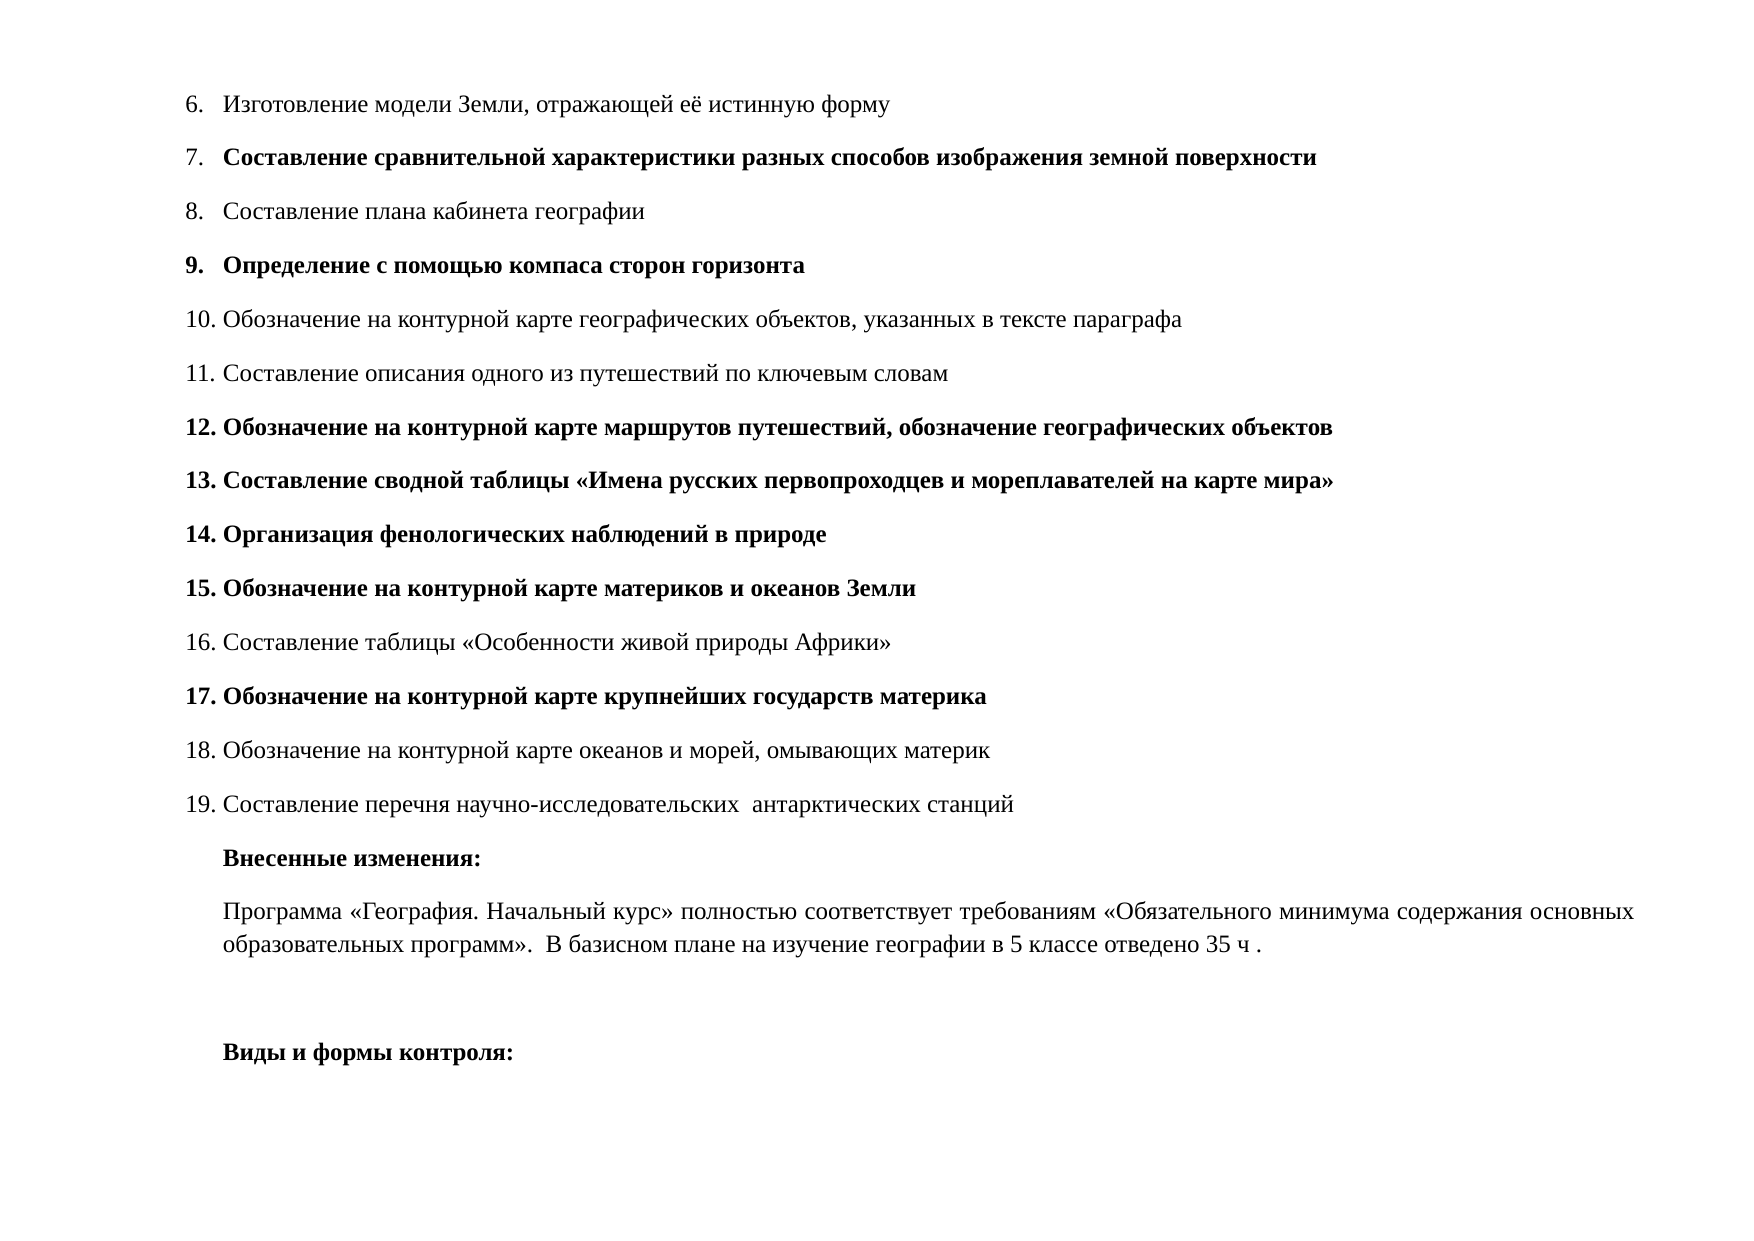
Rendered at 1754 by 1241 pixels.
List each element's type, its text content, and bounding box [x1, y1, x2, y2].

list Составление сравнительной характеристики разных способов изображения земной поверхности [185, 142, 1636, 171]
list Обозначение на контурной карте материков и океанов Земли [185, 573, 1636, 602]
list Составление описания одного из путешествий по ключевым словам [185, 358, 1636, 387]
list Изготовление модели Земли, отражающей её истинную форму [185, 89, 1636, 117]
text Программа «География. Начальный курс» полностью соответствует требованиям «Обязательного минимума содержания основных образовательных программ». В базисном плане на изучение географии в 5 классе отведено 35 ч . [223, 896, 1636, 958]
list Определение с помощью компаса сторон горизонта [185, 250, 1636, 279]
list Обозначение на контурной карте географических объектов, указанных в тексте параграфа [185, 304, 1636, 333]
list Организация фенологических наблюдений в природе [185, 519, 1636, 548]
list Составление перечня научно-исследовательских антарктических станций [185, 789, 1636, 817]
list Обозначение на контурной карте океанов и морей, омывающих материк [185, 735, 1636, 764]
list Составление таблицы «Особенности живой природы Африки» [185, 627, 1636, 656]
text Внесенные изменения: [223, 843, 1636, 871]
list Обозначение на контурной карте крупнейших государств материка [185, 681, 1636, 710]
list Обозначение на контурной карте маршрутов путешествий, обозначение географических объектов [185, 412, 1636, 441]
list Составление плана кабинета географии [185, 196, 1636, 225]
text Виды и формы контроля: [223, 1037, 1636, 1066]
list Составление сводной таблицы «Имена русских первопроходцев и мореплавателей на карте мира» [185, 466, 1636, 494]
